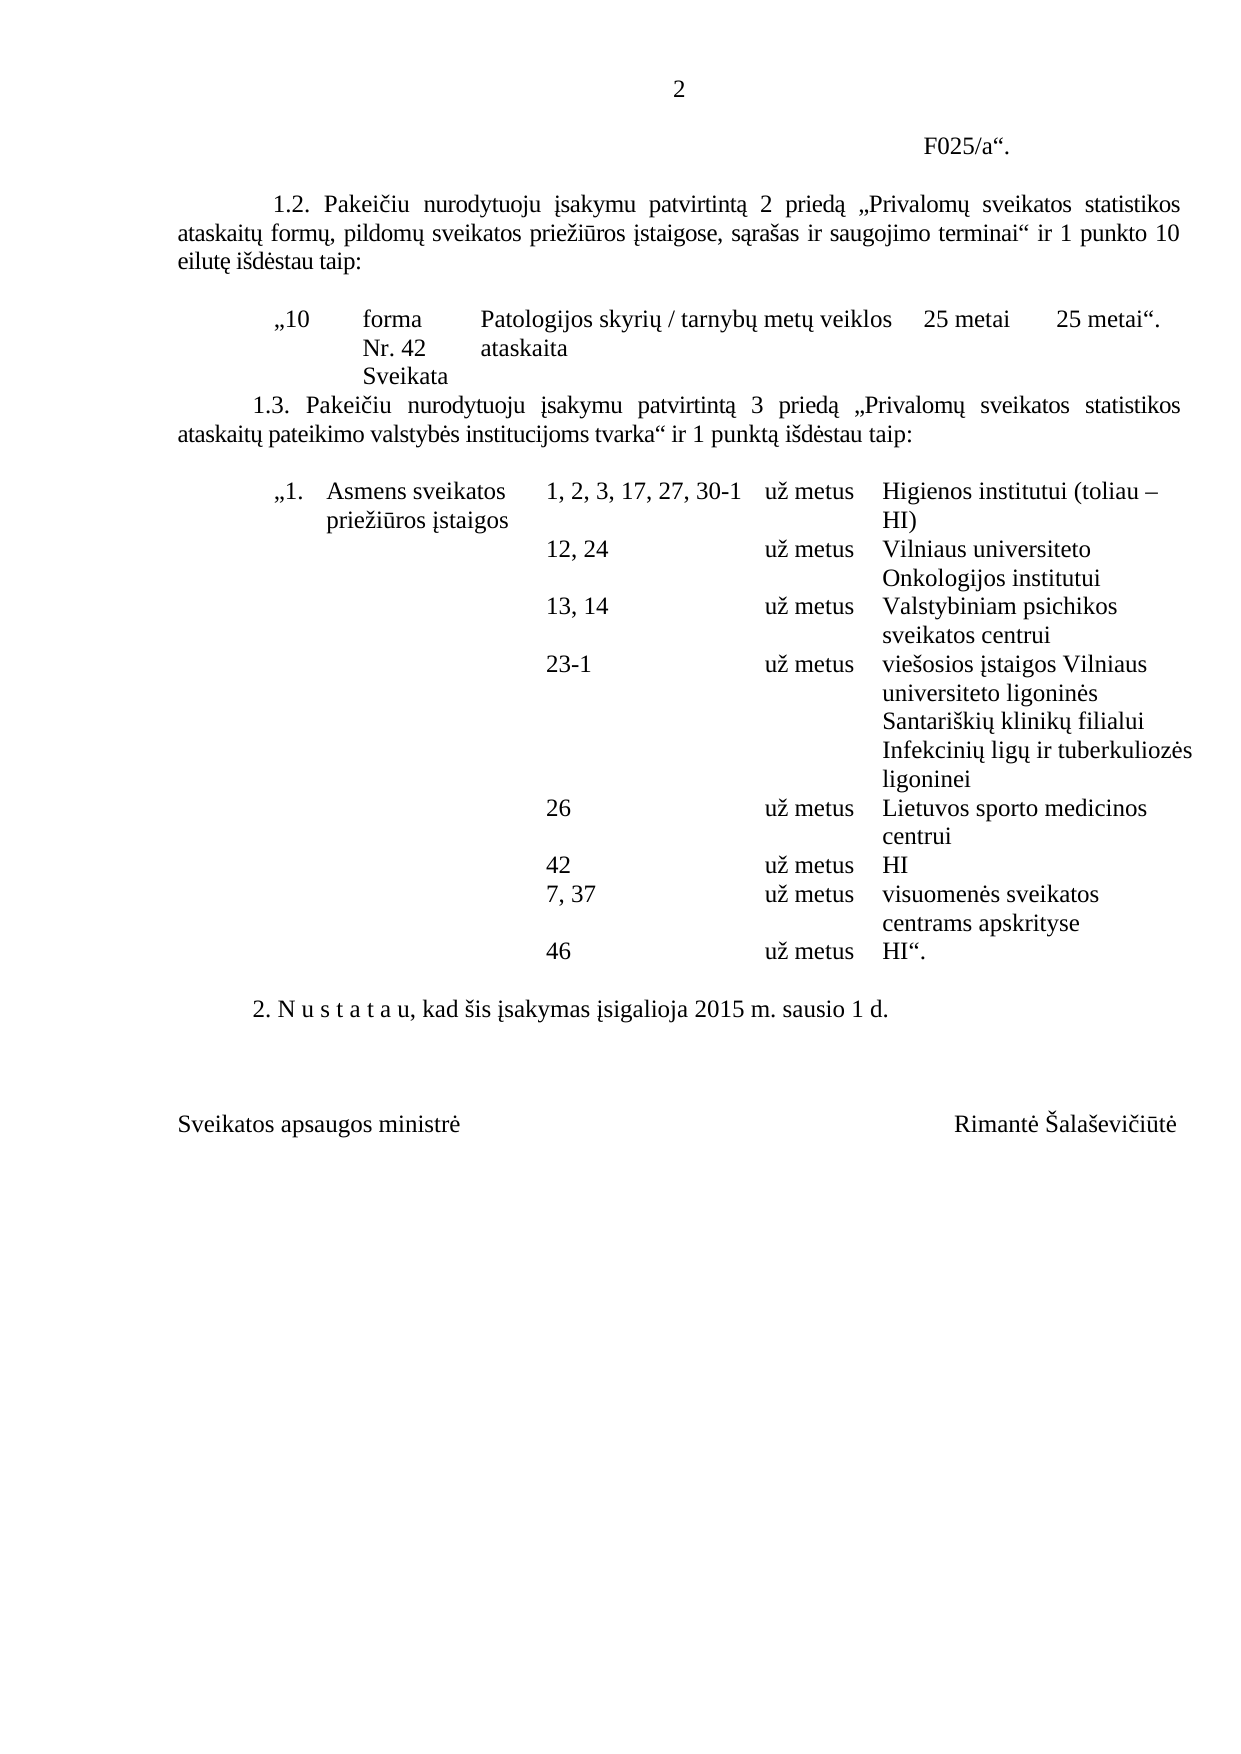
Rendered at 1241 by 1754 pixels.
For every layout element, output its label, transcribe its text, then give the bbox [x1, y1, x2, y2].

table_cell už metus [753, 850, 871, 879]
table_cell [262, 591, 315, 649]
table_cell [315, 936, 534, 965]
table_header 25 metai“. [1045, 304, 1178, 390]
table_header F025/a“. [912, 131, 1045, 160]
table_cell [262, 850, 315, 879]
table_cell 42 [535, 850, 753, 879]
table_header už metus [753, 476, 871, 534]
table_cell [262, 534, 315, 591]
table_cell HI“. [871, 936, 1204, 965]
table_cell HI [871, 850, 1204, 879]
table_cell [262, 793, 315, 850]
table_header Patologijos skyrių / tarnybų metų veiklos ataskaita [469, 304, 912, 390]
table_header „10 [262, 304, 351, 390]
table_cell [262, 936, 315, 965]
table_cell viešosios įstaigos Vilniaus universiteto ligoninės Santariškių klinikų filialui Infekcinių ligų ir tuberkuliozės ligoninei [871, 649, 1204, 793]
table_cell [315, 850, 534, 879]
table_header Higienos institutui (toliau – HI) [871, 476, 1204, 534]
table_cell [315, 591, 534, 649]
text 1.3. Pakeičiu nurodytuoju įsakymu patvirtintą 3 priedą „Privalomų sveikatos statistikos ataskaitų pateikimo valstybės institucijoms tvarka“ ir 1 punktą išdėstau taip: [177, 390, 1181, 448]
table_cell už metus [753, 879, 871, 936]
table_cell [315, 879, 534, 936]
table_header „1. [262, 476, 315, 534]
table_cell Lietuvos sporto medicinos centrui [871, 793, 1204, 850]
table_header 1, 2, 3, 17, 27, 30-1 [535, 476, 753, 534]
table_cell už metus [753, 936, 871, 965]
table_cell [315, 534, 534, 591]
table_header [262, 131, 336, 160]
text 1.2. Pakeičiu nurodytuoju įsakymu patvirtintą 2 priedą „Privalomų sveikatos statistikos ataskaitų formų, pildomų sveikatos priežiūros įstaigose, sąrašas ir saugojimo terminai“ ir 1 punkto 10 eilutę išdėstau taip: [177, 189, 1181, 275]
table_header [336, 131, 469, 160]
table_cell [315, 649, 534, 793]
table_cell [262, 649, 315, 793]
table_cell už metus [753, 591, 871, 649]
table_header forma Nr. 42 Sveikata [351, 304, 469, 390]
table_cell [262, 879, 315, 936]
table_cell už metus [753, 793, 871, 850]
table_cell 26 [535, 793, 753, 850]
table_cell Valstybiniam psichikos sveikatos centrui [871, 591, 1204, 649]
table_header Asmens sveikatos priežiūros įstaigos [315, 476, 534, 534]
text 2. N u s t a t a u, kad šis įsakymas įsigalioja 2015 m. sausio 1 d. [177, 994, 1181, 1023]
table_cell 13, 14 [535, 591, 753, 649]
table_cell 7, 37 [535, 879, 753, 936]
table_header [469, 131, 912, 160]
table_header 25 metai [912, 304, 1045, 390]
table_cell 23-1 [535, 649, 753, 793]
table_cell 12, 24 [535, 534, 753, 591]
table_cell visuomenės sveikatos centrams apskrityse [871, 879, 1204, 936]
table_header [1045, 131, 1133, 160]
table_cell už metus [753, 649, 871, 793]
table_cell [315, 793, 534, 850]
table_cell 46 [535, 936, 753, 965]
table_cell už metus [753, 534, 871, 591]
text Sveikatos apsaugos ministrė Rimantė Šalaševičiūtė [177, 1109, 1181, 1138]
table_cell Vilniaus universiteto Onkologijos institutui [871, 534, 1204, 591]
